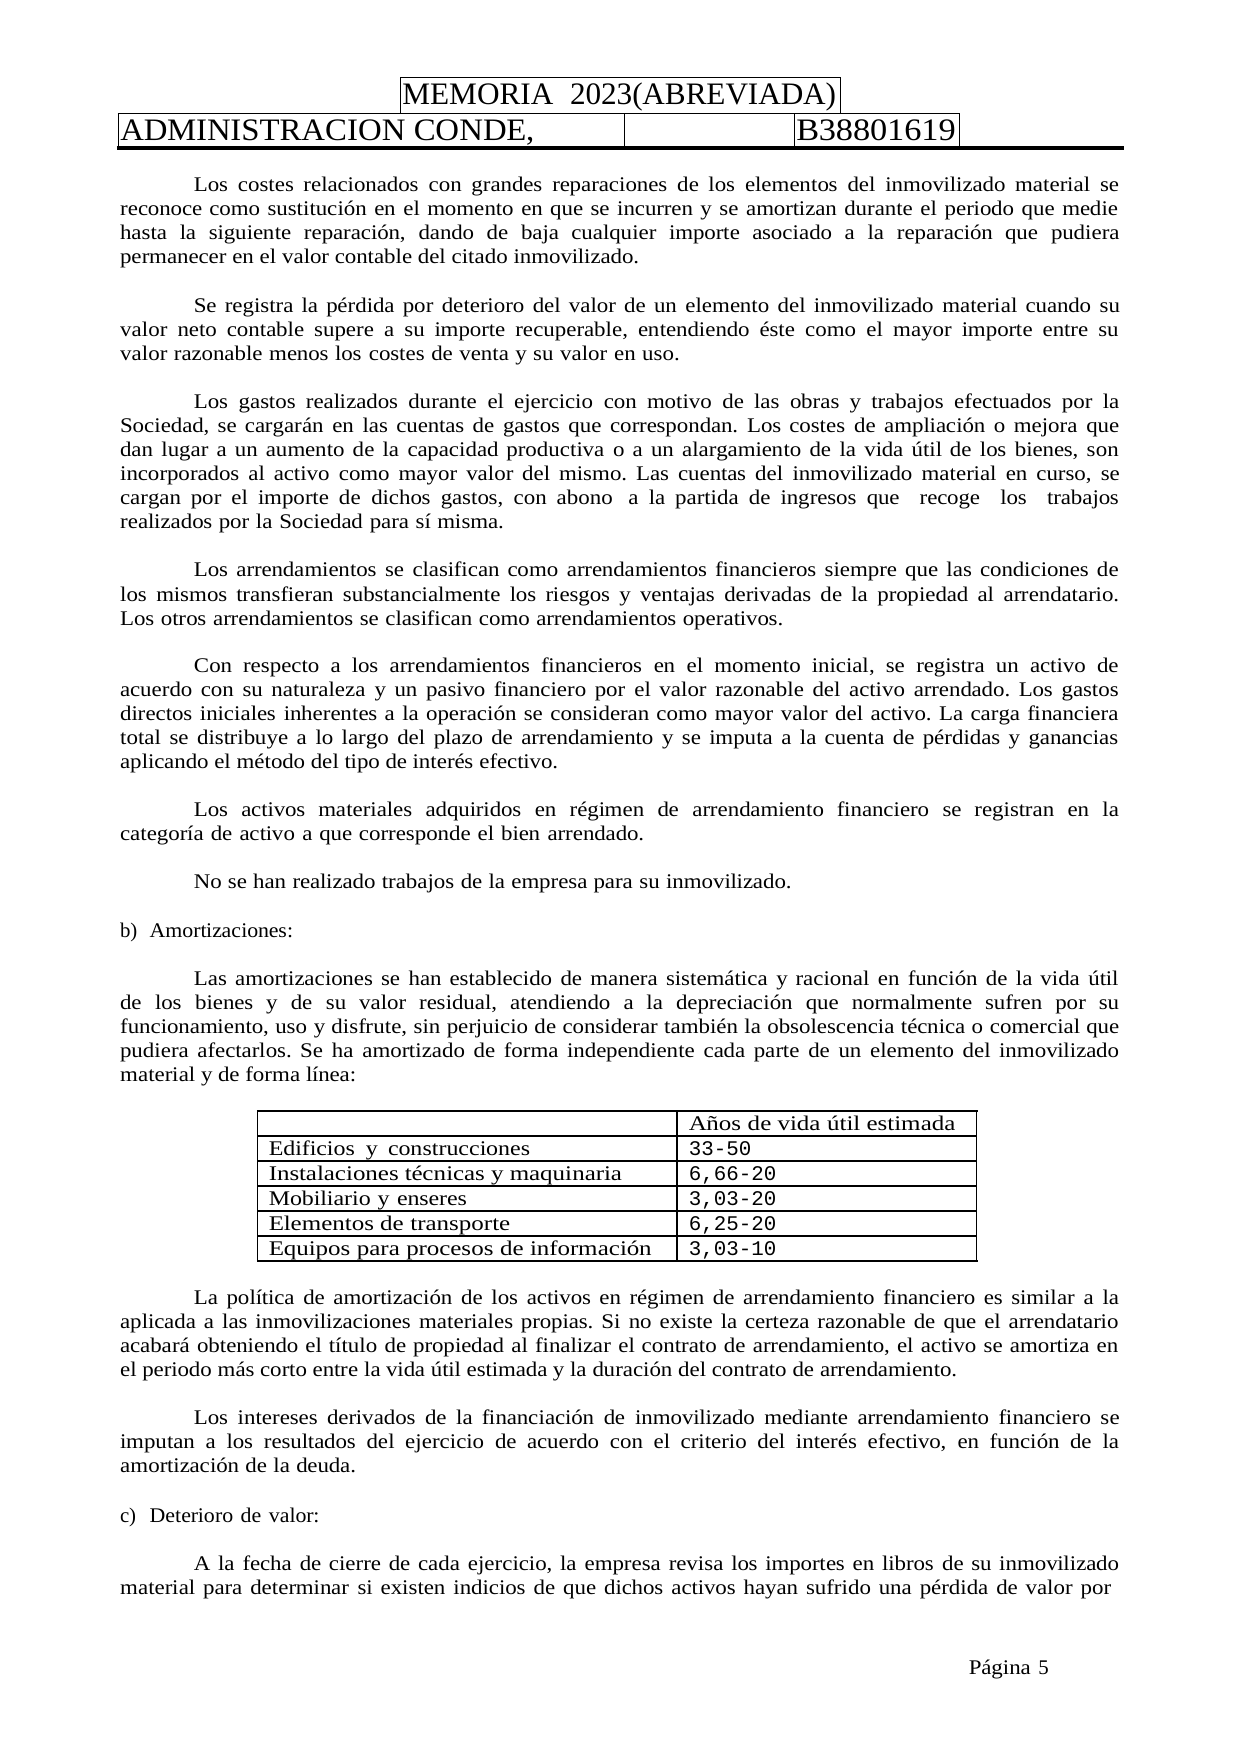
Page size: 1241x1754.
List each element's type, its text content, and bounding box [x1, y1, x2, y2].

table_cell 6,66-20 [678, 1162, 976, 1185]
table_header [258, 1112, 676, 1135]
text Se registra la pérdida por deterioro del valor de un elemento del inmovilizado material cuando su valor neto contable supere a su importe recuperable, entendiendo éste como el mayor importe entre su valor razonable menos los costes de venta y su valor en uso. [120, 292, 1119, 365]
text La política de amortización de los activos en régimen de arrendamiento financiero es similar a la aplicada a las inmovilizaciones materiales propias. Si no existe la certeza razonable de que el arrendatario acabará obteniendo el título de propiedad al finalizar el contrato de arrendamiento, el activo se amortiza en el periodo más corto entre la vida útil estimada y la duración del contrato de arrendamiento. [120, 1286, 1119, 1381]
table_cell 6,25-20 [678, 1212, 976, 1235]
table_cell Elementos de transporte [258, 1212, 676, 1235]
list Amortizaciones: [120, 918, 1136, 942]
table_cell Edificios y construcciones [258, 1137, 676, 1160]
table_cell 3,03-20 [678, 1187, 976, 1210]
text Los intereses derivados de la financiación de inmovilizado mediante arrendamiento financiero se imputan a los resultados del ejercicio de acuerdo con el criterio del interés efectivo, en función de la amortización de la deuda. [120, 1405, 1119, 1477]
text Los activos materiales adquiridos en régimen de arrendamiento financiero se registran en la categoría de activo a que corresponde el bien arrendado. [120, 797, 1119, 845]
table_cell 3,03-10 [678, 1237, 976, 1260]
table_cell Mobiliario y enseres [258, 1187, 676, 1210]
text Los arrendamientos se clasifican como arrendamientos financieros siempre que las condiciones de los mismos transfieran substancialmente los riesgos y ventajas derivadas de la propiedad al arrendatario. Los otros arrendamientos se clasifican como arrendamientos operativos. [120, 557, 1119, 629]
list Deterioro de valor: [120, 1502, 1136, 1527]
table_header Años de vida útil estimada [678, 1112, 976, 1135]
text Los gastos realizados durante el ejercicio con motivo de las obras y trabajos efectuados por la Sociedad, se cargarán en las cuentas de gastos que correspondan. Los costes de ampliación o mejora que dan lugar a un aumento de la capacidad productiva o a un alargamiento de la vida útil de los bienes, son incorporados al activo como mayor valor del mismo. Las cuentas del inmovilizado material en curso, se cargan por el importe de dichos gastos, con abono a la partida de ingresos que recoge los trabajos realizados por la Sociedad para sí misma. [120, 389, 1119, 533]
text Con respecto a los arrendamientos financieros en el momento inicial, se registra un activo de acuerdo con su naturaleza y un pasivo financiero por el valor razonable del activo arrendado. Los gastos directos iniciales inherentes a la operación se consideran como mayor valor del activo. La carga financiera total se distribuye a lo largo del plazo de arrendamiento y se imputa a la cuenta de pérdidas y ganancias aplicando el método del tipo de interés efectivo. [120, 654, 1119, 773]
table_cell Instalaciones técnicas y maquinaria [258, 1162, 676, 1185]
table_cell Equipos para procesos de información [258, 1237, 676, 1260]
text A la fecha de cierre de cada ejercicio, la empresa revisa los importes en libros de su inmovilizado material para determinar si existen indicios de que dichos activos hayan sufrido una pérdida de valor por [120, 1551, 1119, 1599]
table_cell 33-50 [678, 1137, 976, 1160]
text No se han realizado trabajos de la empresa para su inmovilizado. [194, 869, 1120, 893]
text Las amortizaciones se han establecido de manera sistemática y racional en función de la vida útil de los bienes y de su valor residual, atendiendo a la depreciación que normalmente sufren por su funcionamiento, uso y disfrute, sin perjuicio de considerar también la obsolescencia técnica o comercial que pudiera afectarlos. Se ha amortizado de forma independiente cada parte de un elemento del inmovilizado material y de forma línea: [120, 966, 1119, 1086]
text Los costes relacionados con grandes reparaciones de los elementos del inmovilizado material se reconoce como sustitución en el momento en que se incurren y se amortizan durante el periodo que medie hasta la siguiente reparación, dando de baja cualquier importe asociado a la reparación que pudiera permanecer en el valor contable del citado inmovilizado. [120, 172, 1119, 268]
